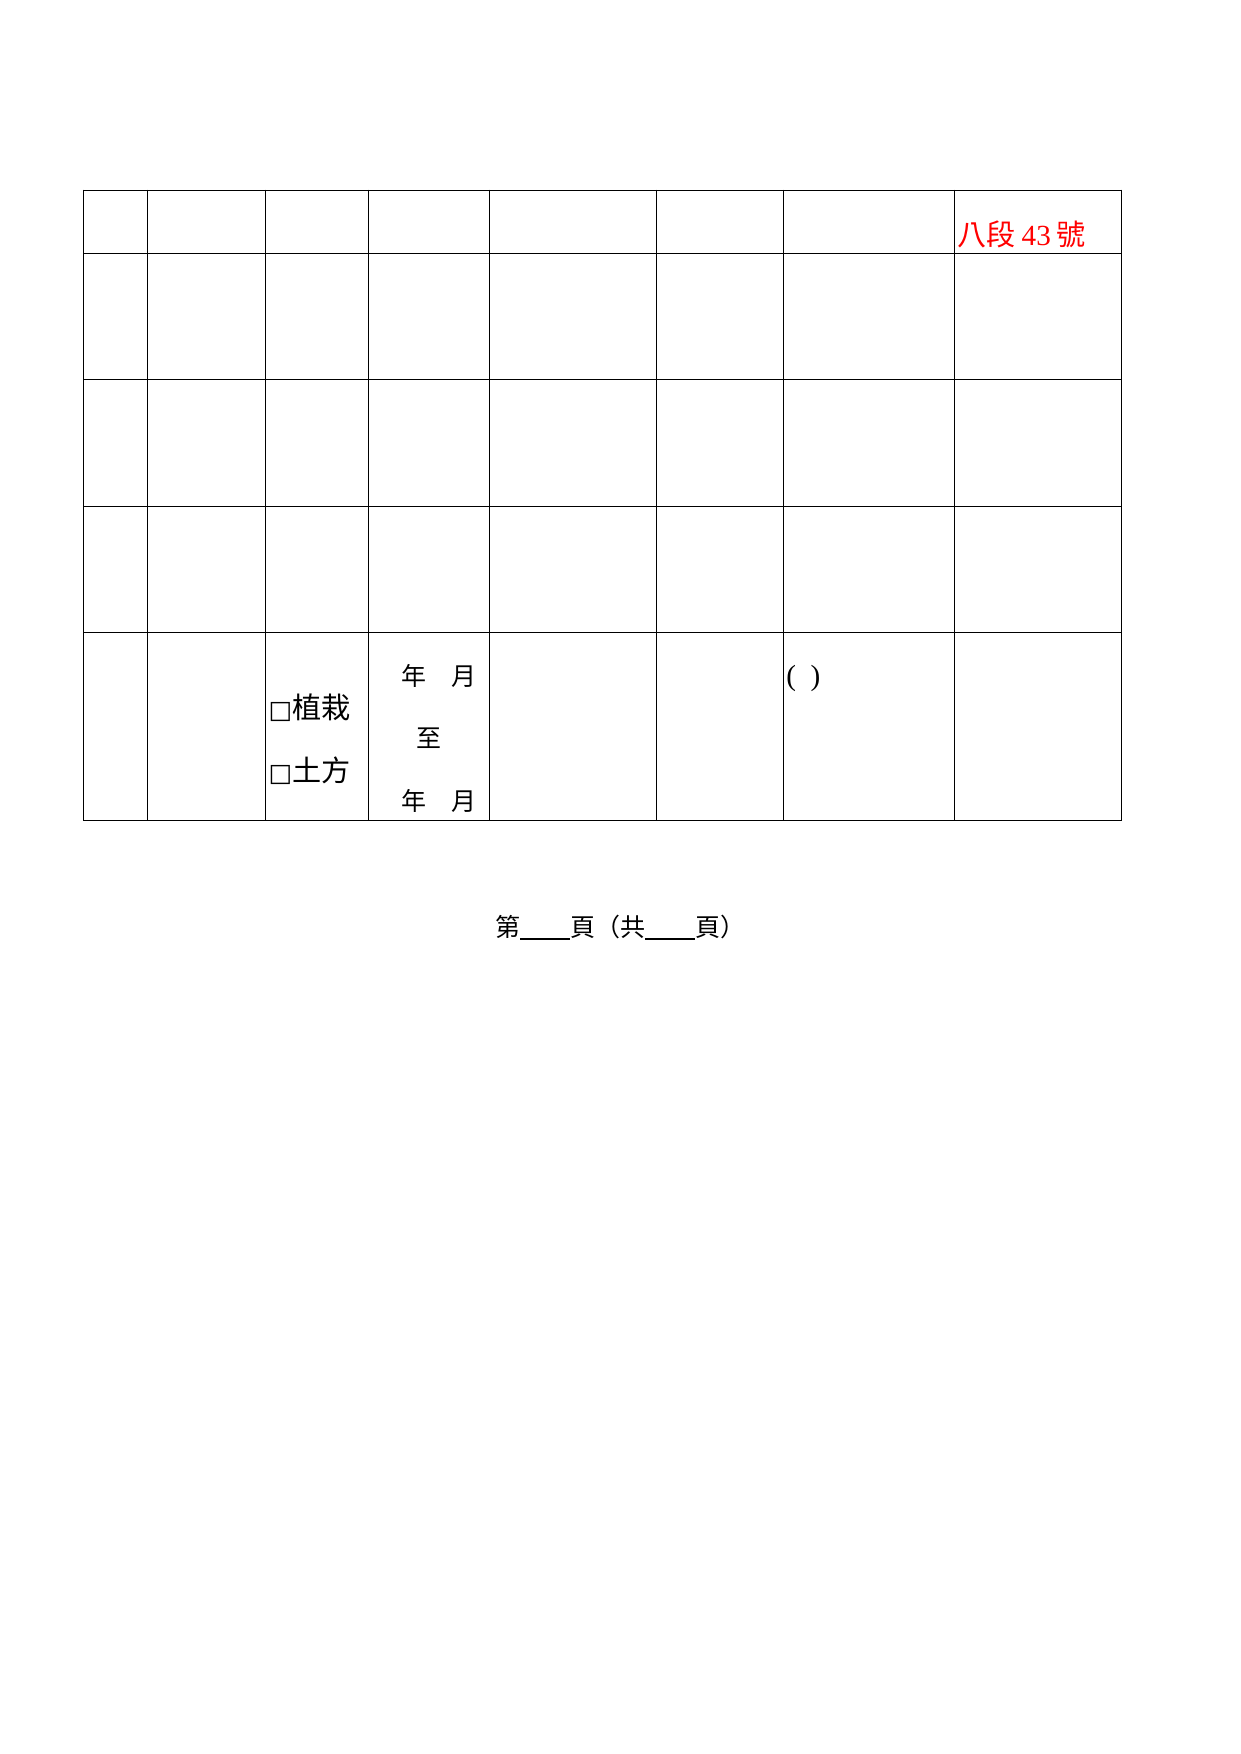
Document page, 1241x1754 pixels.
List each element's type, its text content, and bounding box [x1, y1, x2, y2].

table_cell [369, 380, 489, 506]
table_cell [657, 191, 783, 253]
table_cell [784, 191, 954, 253]
table_cell [490, 507, 656, 632]
table_cell [369, 191, 489, 253]
table_cell [84, 191, 147, 253]
table_cell [490, 633, 656, 820]
table_cell 年 月 至 年 月 [369, 633, 489, 820]
table_cell [84, 380, 147, 506]
table_cell [266, 191, 368, 253]
table_cell [266, 254, 368, 379]
table_cell [148, 254, 265, 379]
table_cell [490, 191, 656, 253]
table_cell [148, 633, 265, 820]
table_cell ( ) [784, 633, 954, 820]
table_cell [657, 633, 783, 820]
table_cell [148, 507, 265, 632]
table_cell [266, 507, 368, 632]
table_cell [955, 633, 1121, 820]
table_cell [784, 507, 954, 632]
table_cell [955, 507, 1121, 632]
table_cell [784, 254, 954, 379]
table_cell □植栽 □土方 [266, 633, 368, 820]
table_cell [955, 254, 1121, 379]
table_cell [148, 191, 265, 253]
table_cell [369, 507, 489, 632]
table_cell 八段43號 [955, 191, 1121, 253]
table_cell [657, 254, 783, 379]
table_cell [490, 254, 656, 379]
table_cell [148, 380, 265, 506]
table_cell [490, 380, 656, 506]
table_cell [266, 380, 368, 506]
table_cell [369, 254, 489, 379]
text 第 頁（共 頁） [118, 884, 1122, 946]
table_cell [784, 380, 954, 506]
table_cell [84, 254, 147, 379]
table_cell [84, 633, 147, 820]
table_cell [657, 380, 783, 506]
table_cell [657, 507, 783, 632]
table_cell [84, 507, 147, 632]
table_cell [955, 380, 1121, 506]
